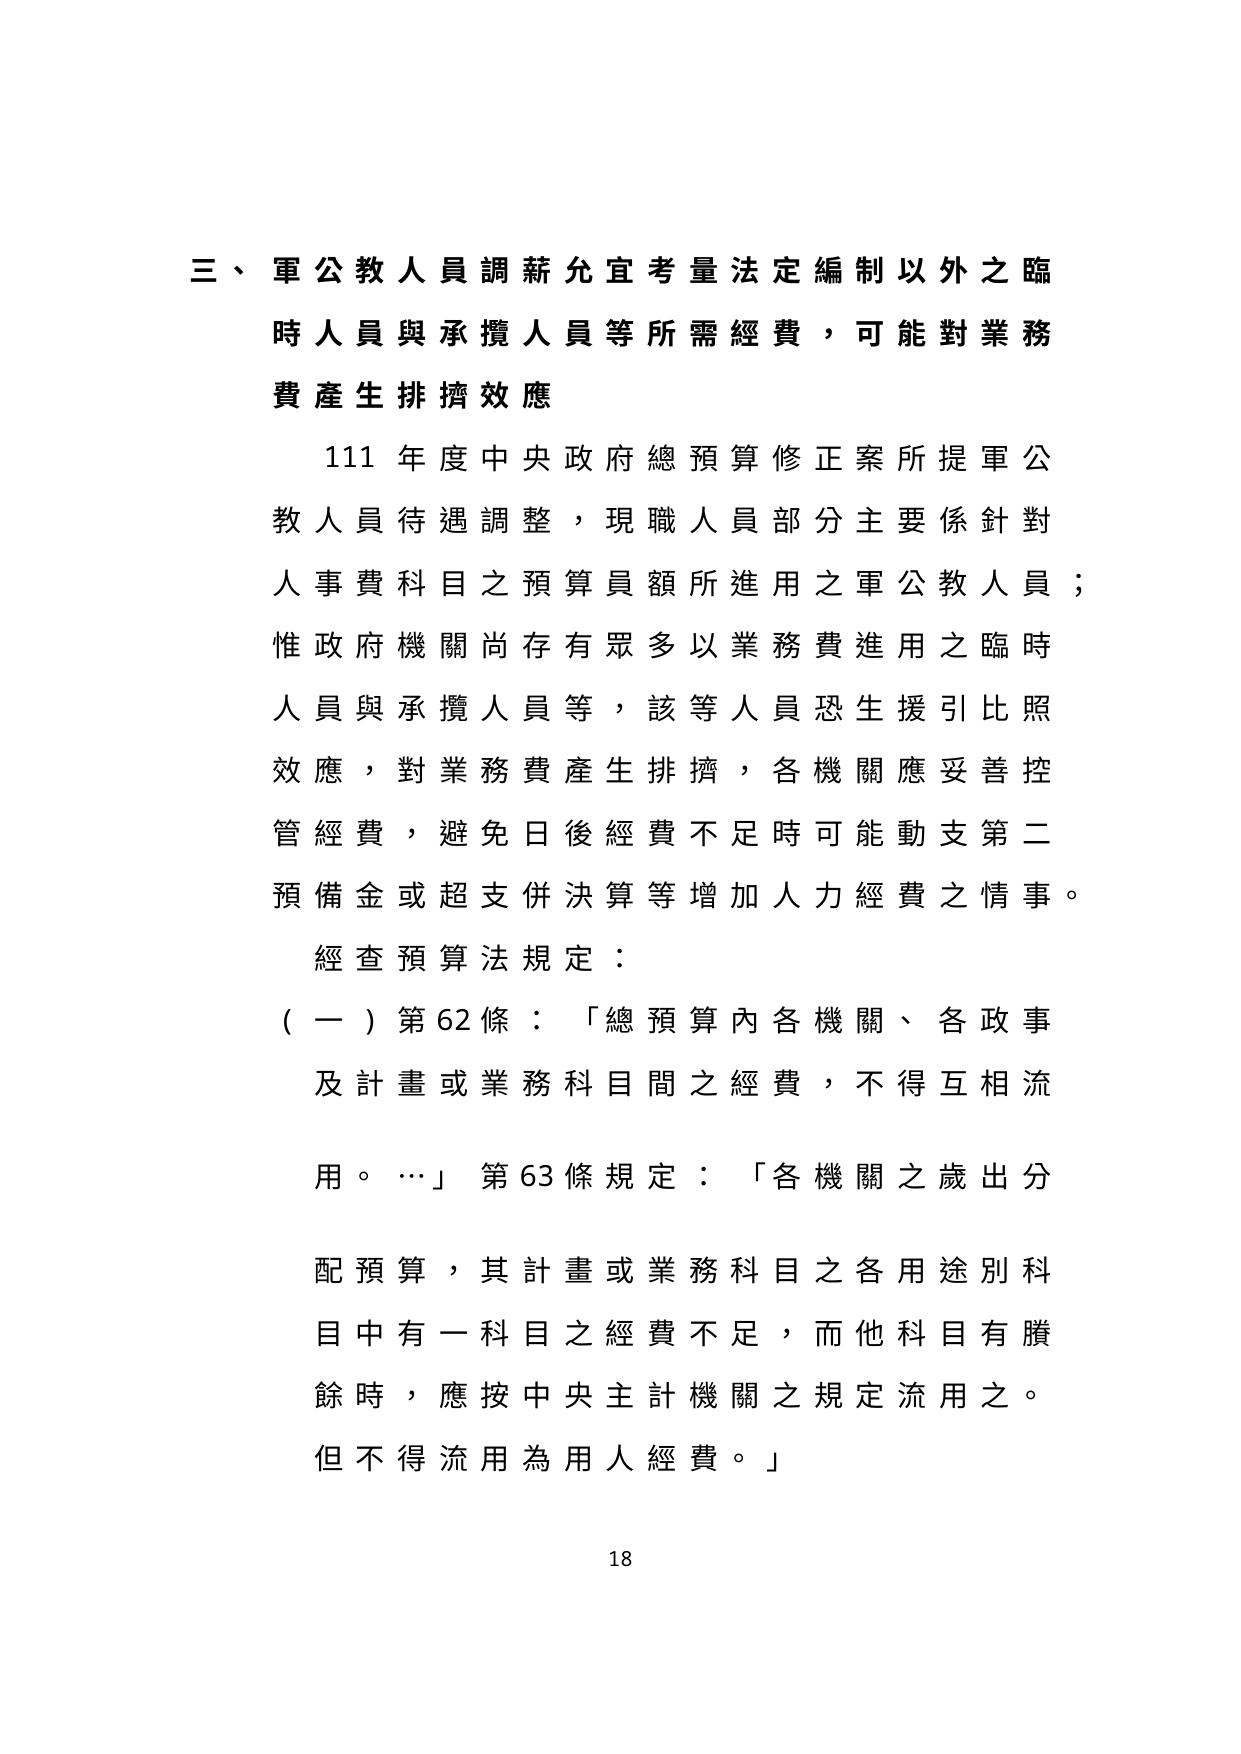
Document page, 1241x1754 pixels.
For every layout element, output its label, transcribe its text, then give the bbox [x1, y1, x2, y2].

text 111年度中央政府總預算修正案所提軍公教人員待遇調整，現職人員部分主要係針對人事費科目之預算員額所進用之軍公教人員；惟政府機關尚存有眾多以業務費進用之臨時人員與承攬人員等，該等人員恐生援引比照效應，對業務費產生排擠，各機關應妥善控管經費，避免日後經費不足時可能動支第二預備金或超支併決算等增加人力經費之情事。 [242, 415, 1058, 915]
text (一)第62條：「總預算內各機關、各政事及計畫或業務科目間之經費，不得互相流用。…」第63條規定：「各機關之歲出分配預算，其計畫或業務科目之各用途別科目中有一科目之經費不足，而他科目有賸餘時，應按中央主計機關之規定流用之。但不得流用為用人經費。」 [242, 977, 1058, 1477]
text 經查預算法規定： [242, 915, 1058, 977]
text 三、軍公教人員調薪允宜考量法定編制以外之臨時人員與承攬人員等所需經費，可能對業務費產生排擠效應 [183, 227, 1058, 415]
